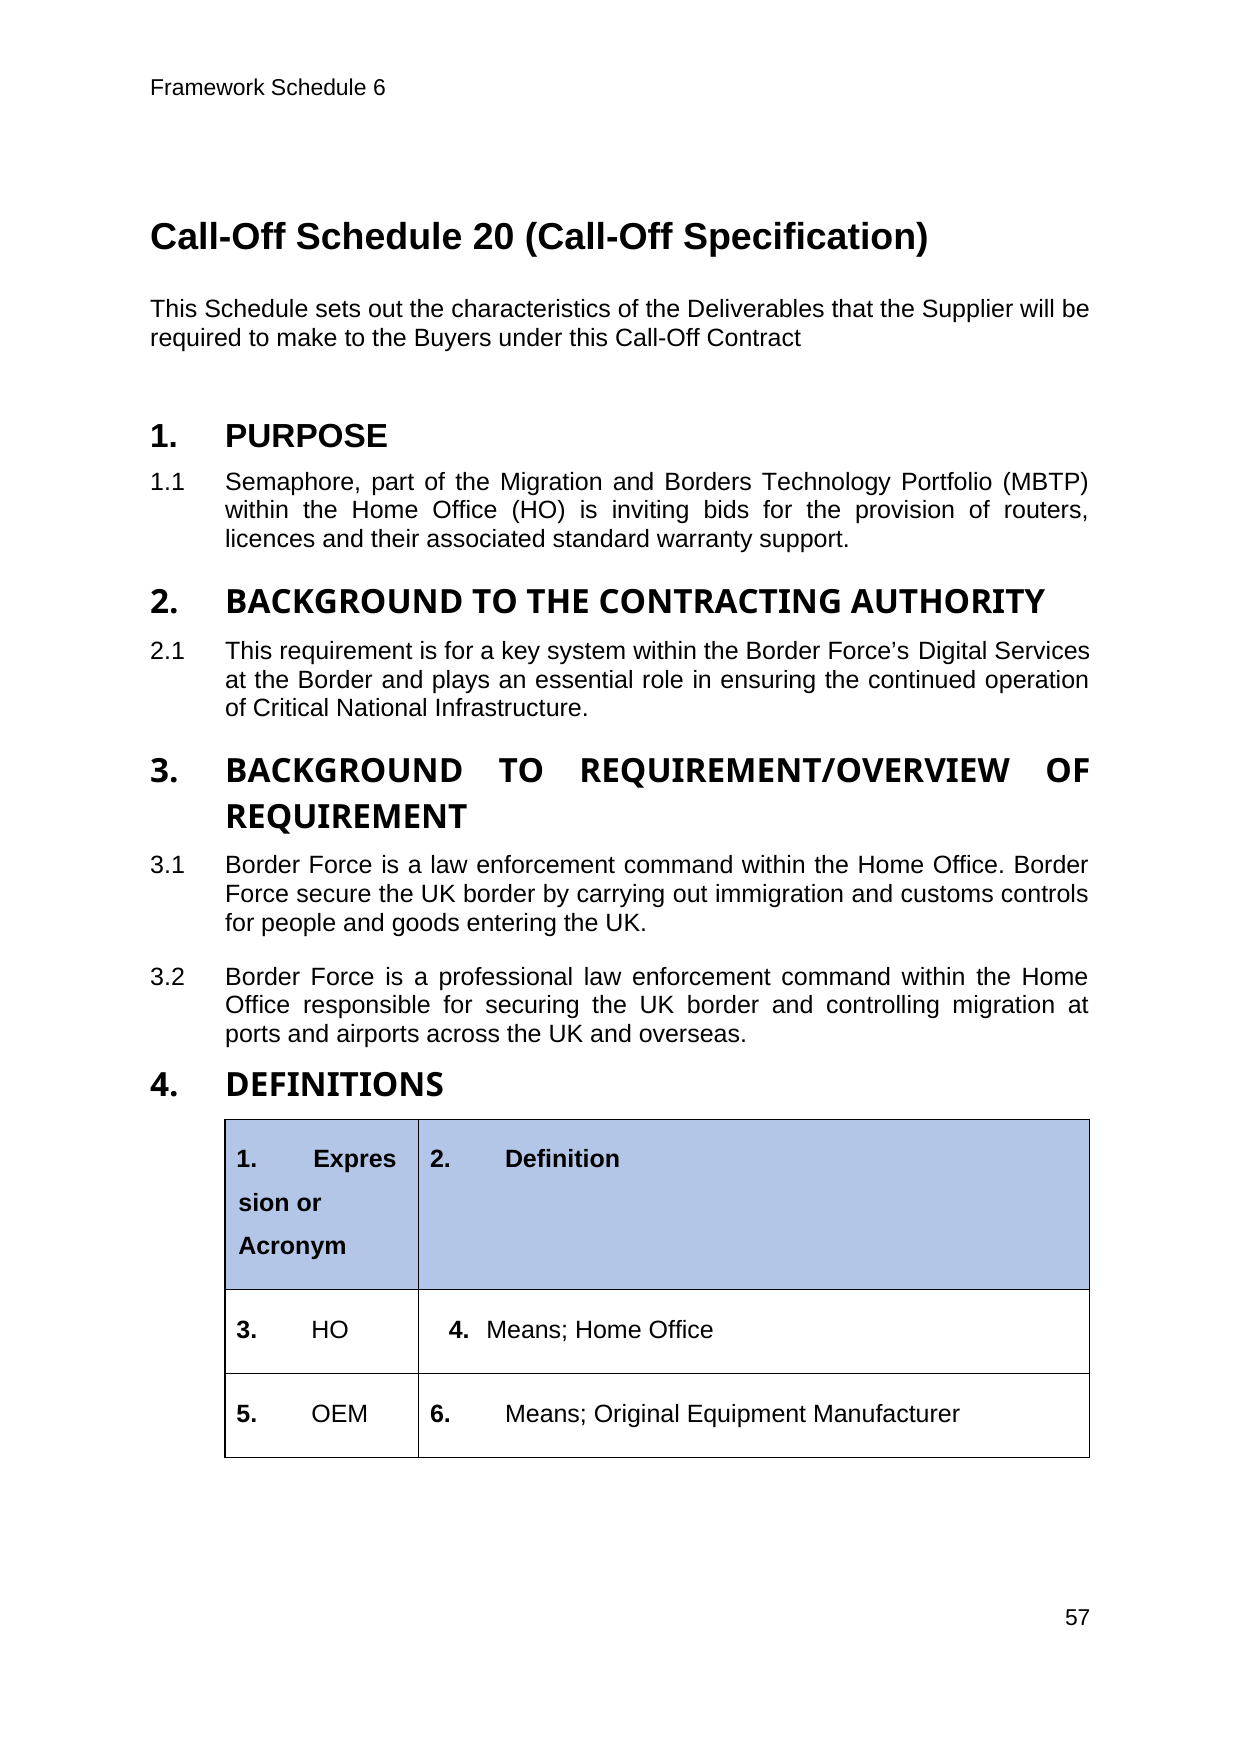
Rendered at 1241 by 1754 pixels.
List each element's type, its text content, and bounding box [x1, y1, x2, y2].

subtitle PURPOSE [150, 416, 1090, 454]
text This Schedule sets out the characteristics of the Deliverables that the Supplier will be required to make to the Buyers under this Call-Off Contract [150, 294, 1165, 352]
subtitle Background to requirement/OVERVIEW of requirement [150, 747, 1090, 838]
subtitle This requirement is for a key system within the Border Force’s Digital Services at the Border and plays an essential role in ensuring the continued operation of Critical National Infrastructure. [150, 636, 1090, 722]
table_cell Means; Home Office [419, 1290, 1089, 1373]
subtitle Border Force is a law enforcement command within the Home Office. Border Force secure the UK border by carrying out immigration and customs controls for people and goods entering the UK. [150, 851, 1090, 937]
subtitle Semaphore, part of the Migration and Borders Technology Portfolio (MBTP) within the Home Office (HO) is inviting bids for the provision of routers, licences and their associated standard warranty support. [150, 467, 1090, 553]
subtitle Call-Off Schedule 20 (Call-Off Specification) [150, 214, 1090, 257]
table_header Definition [419, 1120, 1089, 1289]
subtitle Border Force is a professional law enforcement command within the Home Office responsible for securing the UK border and controlling migration at ports and airports across the UK and overseas. [150, 962, 1090, 1048]
table_cell Means; Original Equipment Manufacturer [419, 1374, 1089, 1457]
table_cell HO [226, 1290, 418, 1373]
subtitle definitions [150, 1061, 1090, 1106]
subtitle BACKGROUND TO THE CONTRACTING aUTHORITY [150, 578, 1090, 623]
table_cell OEM [226, 1374, 418, 1457]
table_header Expression or Acronym [226, 1120, 418, 1289]
